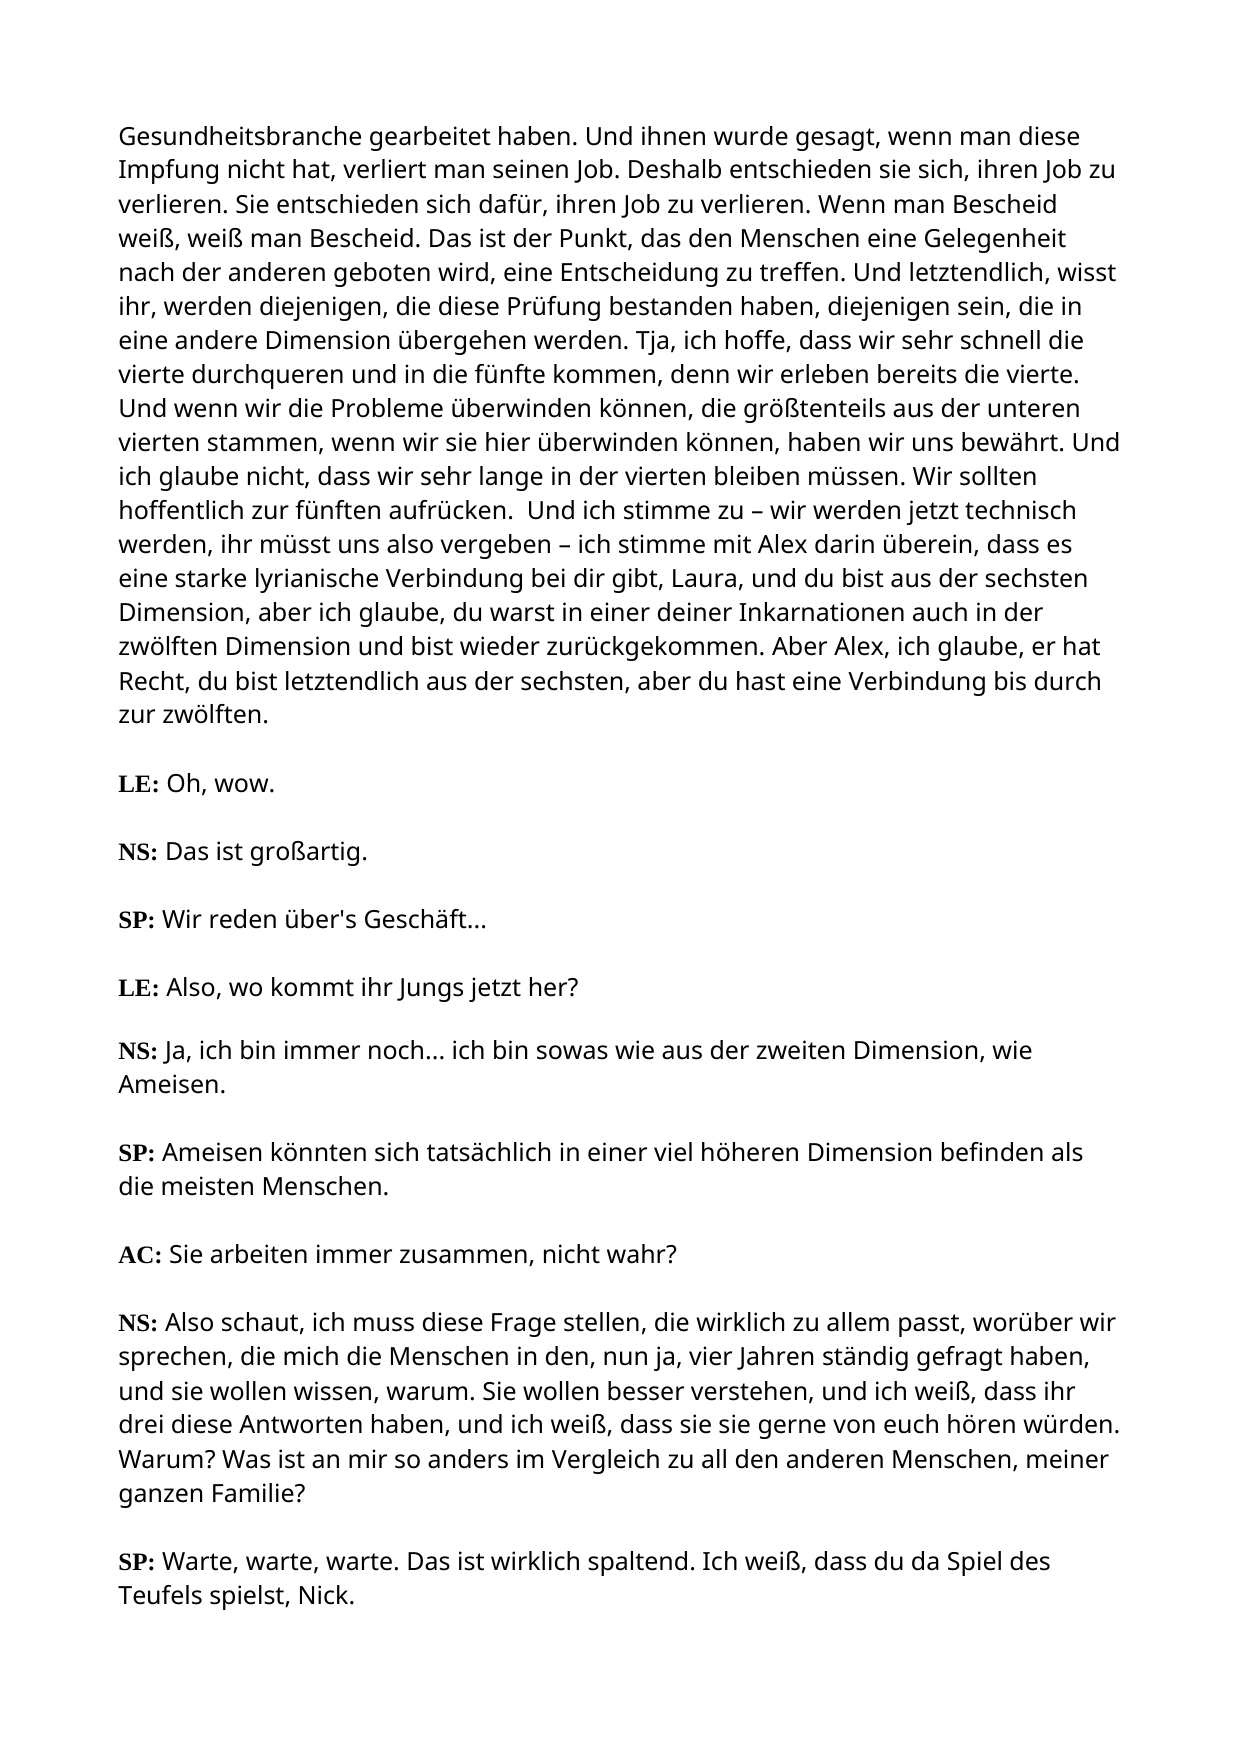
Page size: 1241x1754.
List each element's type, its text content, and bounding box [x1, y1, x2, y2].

text LE: Oh, wow. [118, 765, 1122, 799]
text NS: Ja, ich bin immer noch... ich bin sowas wie aus der zweiten Dimension, wie Ameisen. [118, 1032, 1122, 1101]
text AC: Sie arbeiten immer zusammen, nicht wahr? [118, 1237, 1122, 1271]
text SP: Wir reden über's Geschäft... [118, 902, 1122, 936]
text SP: Warte, warte, warte. Das ist wirklich spaltend. Ich weiß, dass du da Spiel des Teufels spielst, Nick. [118, 1543, 1122, 1612]
text SP: Ameisen könnten sich tatsächlich in einer viel höheren Dimension befinden als die meisten Menschen. [118, 1135, 1122, 1203]
text Gesundheitsbranche gearbeitet haben. Und ihnen wurde gesagt, wenn man diese Impfung nicht hat, verliert man seinen Job. Deshalb entschieden sie sich, ihren Job zu verlieren. Sie entschieden sich dafür, ihren Job zu verlieren. Wenn man Bescheid weiß, weiß man Bescheid. Das ist der Punkt, das den Menschen eine Gelegenheit nach der anderen geboten wird, eine Entscheidung zu treffen. Und letztendlich, wisst ihr, werden diejenigen, die diese Prüfung bestanden haben, diejenigen sein, die in eine andere Dimension übergehen werden. Tja, ich hoffe, dass wir sehr schnell die vierte durchqueren und in die fünfte kommen, denn wir erleben bereits die vierte. Und wenn wir die Probleme überwinden können, die größtenteils aus der unteren vierten stammen, wenn wir sie hier überwinden können, haben wir uns bewährt. Und ich glaube nicht, dass wir sehr lange in der vierten bleiben müssen. Wir sollten hoffentlich zur fünften aufrücken. Und ich stimme zu – wir werden jetzt technisch werden, ihr müsst uns also vergeben – ich stimme mit Alex darin überein, dass es eine starke lyrianische Verbindung bei dir gibt, Laura, und du bist aus der sechsten Dimension, aber ich glaube, du warst in einer deiner Inkarnationen auch in der zwölften Dimension und bist wieder zurückgekommen. Aber Alex, ich glaube, er hat Recht, du bist letztendlich aus der sechsten, aber du hast eine Verbindung bis durch zur zwölften. [118, 118, 1122, 731]
text LE: Also, wo kommt ihr Jungs jetzt her? [118, 970, 1122, 1004]
text NS: Das ist großartig. [118, 833, 1122, 867]
text NS: Also schaut, ich muss diese Frage stellen, die wirklich zu allem passt, worüber wir sprechen, die mich die Menschen in den, nun ja, vier Jahren ständig gefragt haben, und sie wollen wissen, warum. Sie wollen besser verstehen, und ich weiß, dass ihr drei diese Antworten haben, und ich weiß, dass sie sie gerne von euch hören würden. Warum? Was ist an mir so anders im Vergleich zu all den anderen Menschen, meiner ganzen Familie? [118, 1305, 1122, 1509]
